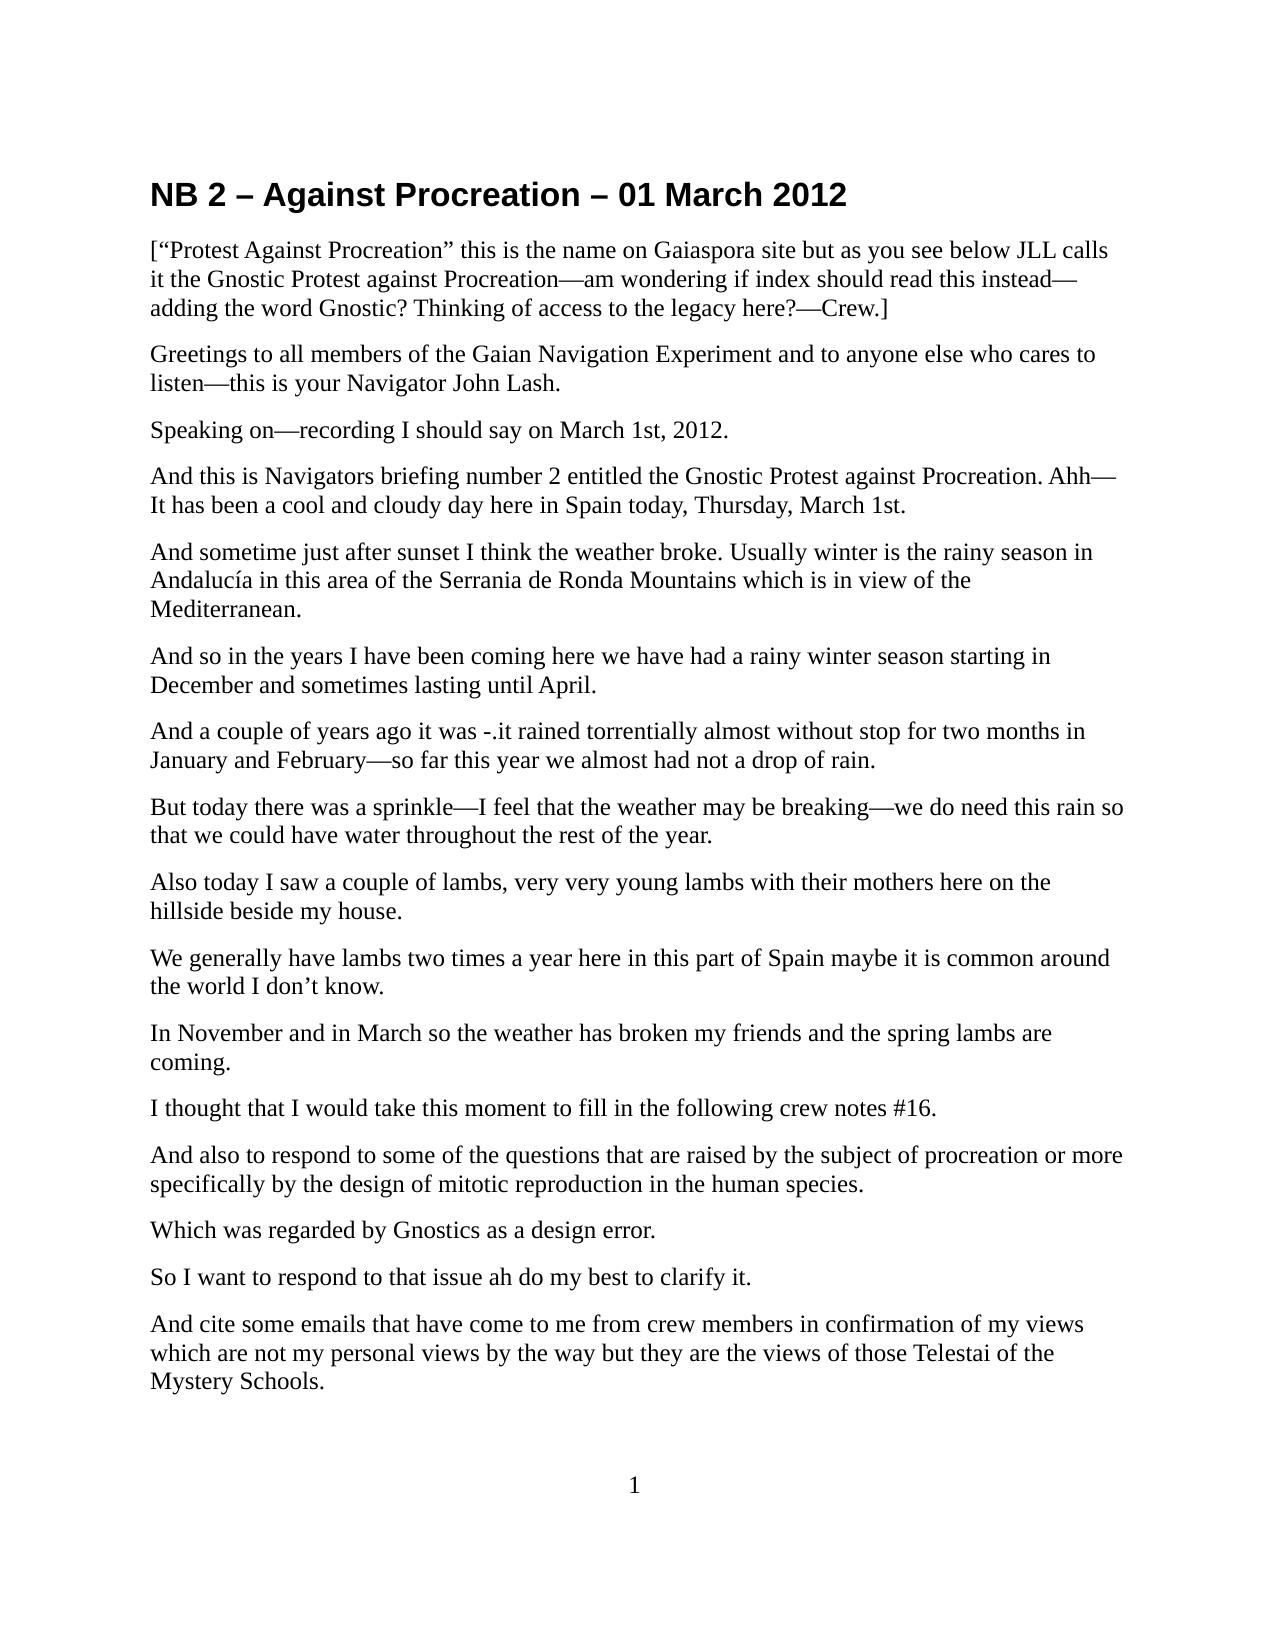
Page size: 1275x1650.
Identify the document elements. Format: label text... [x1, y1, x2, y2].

text And sometime just after sunset I think the weather broke. Usually winter is the rainy season in Andalucía in this area of the Serrania de Ronda Mountains which is in view of the Mediterranean. [150, 537, 1125, 623]
text And cite some emails that have come to me from crew members in confirmation of my views which are not my personal views by the way but they are the views of those Telestai of the Mystery Schools. [150, 1309, 1125, 1395]
text Also today I saw a couple of lambs, very very young lambs with their mothers here on the hillside beside my house. [150, 867, 1125, 925]
text So I want to respond to that issue ah do my best to clarify it. [150, 1262, 1125, 1291]
text And a couple of years ago it was -.it rained torrentially almost without stop for two months in January and February—so far this year we almost had not a drop of rain. [150, 716, 1125, 774]
text We generally have lambs two times a year here in this part of Spain maybe it is common around the world I don’t know. [150, 943, 1125, 1000]
subtitle NB 2 – Against Procreation – 01 March 2012 [150, 175, 1125, 214]
text And also to respond to some of the questions that are raised by the subject of procreation or more specifically by the design of mitotic reproduction in the human species. [150, 1140, 1125, 1198]
text In November and in March so the weather has broken my friends and the spring lambs are coming. [150, 1018, 1125, 1076]
text And so in the years I have been coming here we have had a rainy winter season starting in December and sometimes lasting until April. [150, 641, 1125, 698]
text Speaking on—recording I should say on March 1st, 2012. [150, 415, 1125, 443]
text But today there was a sprinkle—I feel that the weather may be breaking—we do need this rain so that we could have water throughout the rest of the year. [150, 792, 1125, 849]
text I thought that I would take this moment to fill in the following crew notes #16. [150, 1093, 1125, 1122]
text [“Protest Against Procreation” this is the name on Gaiaspora site but as you see below JLL calls it the Gnostic Protest against Procreation—am wondering if index should read this instead—adding the word Gnostic? Thinking of access to the legacy here?—Crew.] [150, 235, 1125, 321]
text And this is Navigators briefing number 2 entitled the Gnostic Protest against Procreation. Ahh—It has been a cool and cloudy day here in Spain today, Thursday, March 1st. [150, 461, 1125, 519]
text Greetings to all members of the Gaian Navigation Experiment and to anyone else who cares to listen—this is your Navigator John Lash. [150, 339, 1125, 397]
text Which was regarded by Gnostics as a design error. [150, 1216, 1125, 1244]
